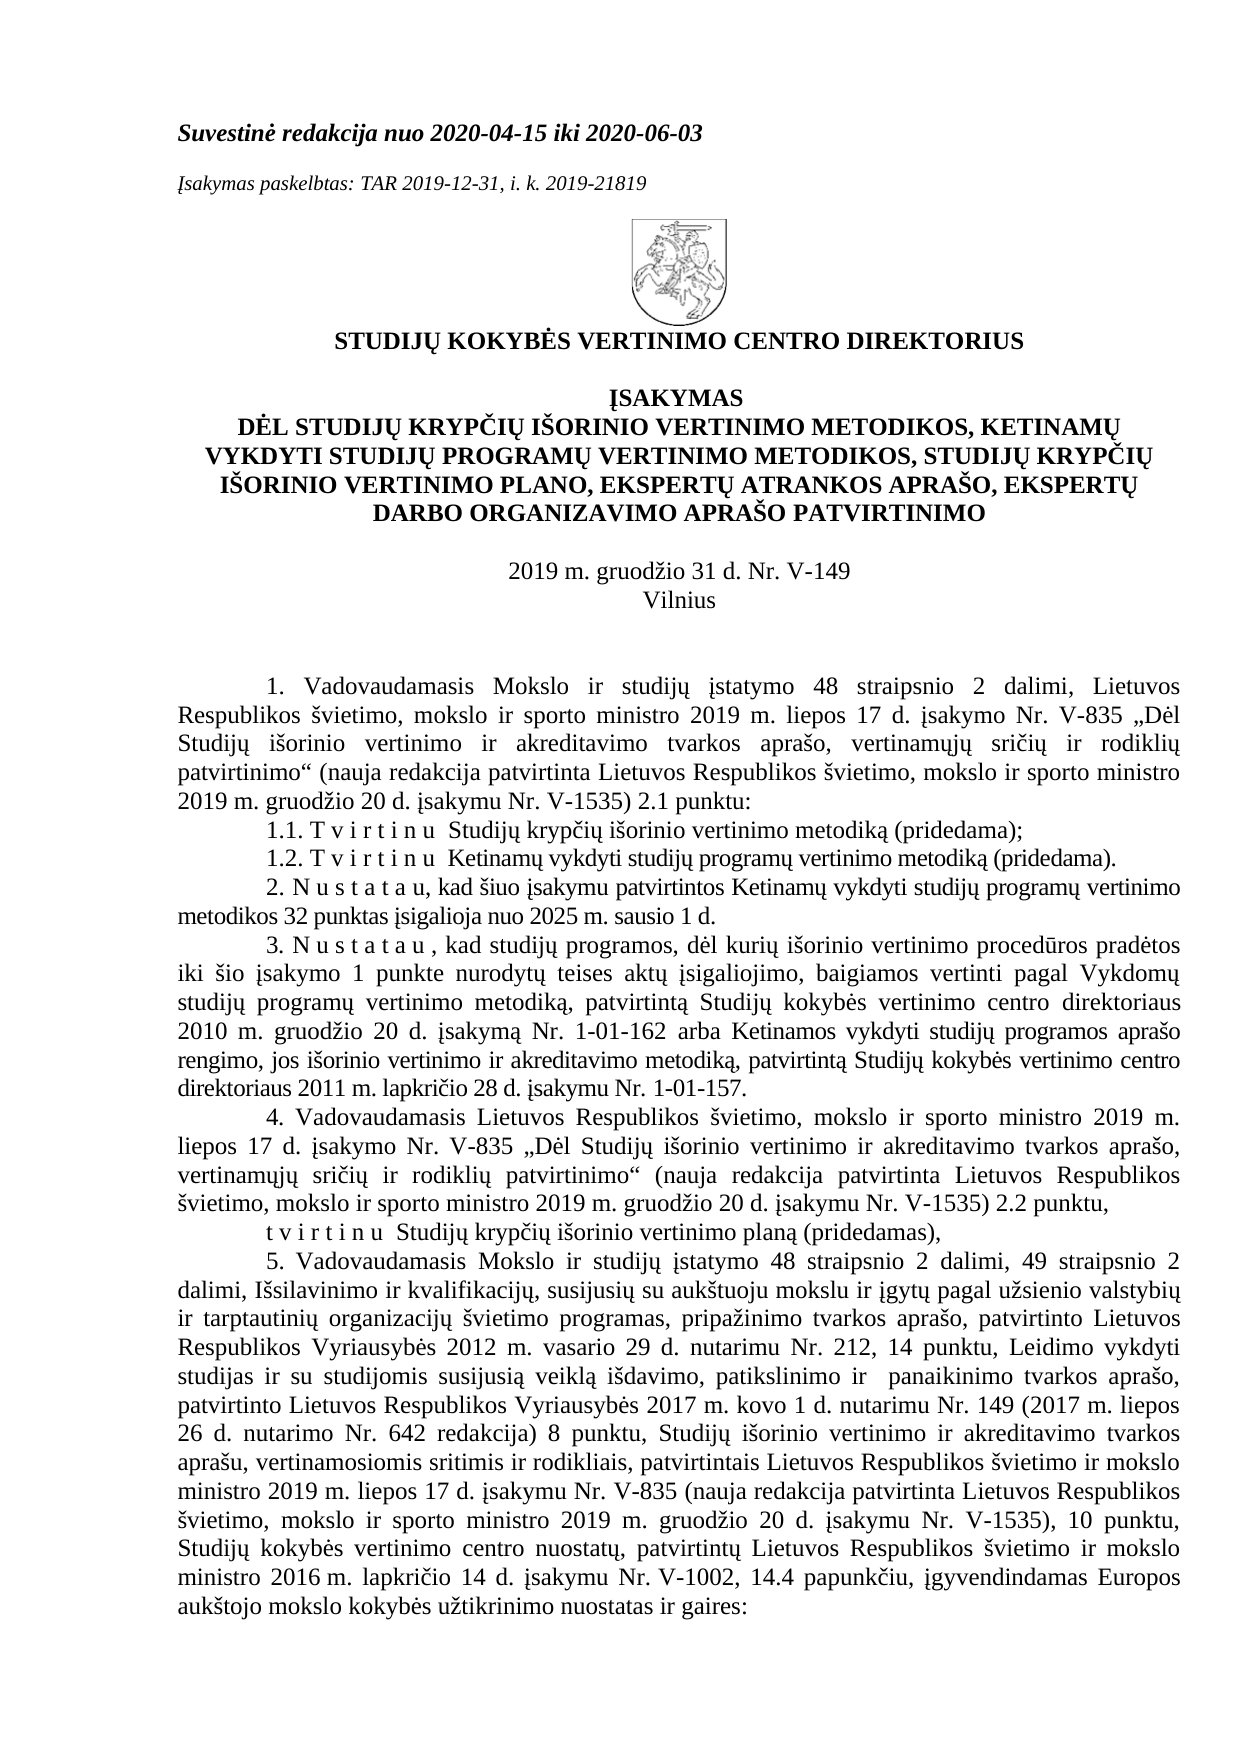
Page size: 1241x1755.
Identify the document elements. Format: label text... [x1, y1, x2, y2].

text 2019 m. gruodžio 31 d. Nr. V-149 [177, 556, 1181, 585]
text 1.1. Tvirtinu Studijų krypčių išorinio vertinimo metodiką (pridedama); [177, 815, 1181, 843]
text Vilnius [177, 585, 1181, 613]
text tvirtinu Studijų krypčių išorinio vertinimo planą (pridedamas), [177, 1217, 1181, 1246]
text ĮSAKYMAS [177, 383, 1181, 412]
text Suvestinė redakcija nuo 2020-04-15 iki 2020-06-03 [177, 118, 1181, 147]
text 2. Nustatau, kad šiuo įsakymu patvirtintos Ketinamų vykdyti studijų programų vertinimo metodikos 32 punktas įsigalioja nuo 2025 m. sausio 1 d. [177, 872, 1181, 930]
text 1.2. Tvirtinu Ketinamų vykdyti studijų programų vertinimo metodiką (pridedama). [177, 843, 1181, 872]
text DĖL Studijų krypčių išorinio vertinimo metodikos, Ketinamų vykdyti studijų programų vertinimo metodikos, Studijų krypčių IŠORINIO vertinimo plano, Ekspertų atrankos aprašo, Ekspertų darbo organizavimo aprašo PATVIRTINIMO [177, 412, 1181, 527]
text 3. Nustatau, kad studijų programos, dėl kurių išorinio vertinimo procedūros pradėtos iki šio įsakymo 1 punkte nurodytų teises aktų įsigaliojimo, baigiamos vertinti pagal Vykdomų studijų programų vertinimo metodiką, patvirtintą Studijų kokybės vertinimo centro direktoriaus 2010 m. gruodžio 20 d. įsakymą Nr. 1-01-162 arba Ketinamos vykdyti studijų programos aprašo rengimo, jos išorinio vertinimo ir akreditavimo metodiką, patvirtintą Studijų kokybės vertinimo centro direktoriaus 2011 m. lapkričio 28 d. įsakymu Nr. 1-01-157. [177, 930, 1181, 1102]
text STUDIJŲ KOKYBĖS VERTINIMO CENTRO DIREKTORIUS [177, 326, 1181, 355]
text 5. Vadovaudamasis Mokslo ir studijų įstatymo 48 straipsnio 2 dalimi, 49 straipsnio 2 dalimi, Išsilavinimo ir kvalifikacijų, susijusių su aukštuoju mokslu ir įgytų pagal užsienio valstybių ir tarptautinių organizacijų švietimo programas, pripažinimo tvarkos aprašo, patvirtinto Lietuvos Respublikos Vyriausybės 2012 m. vasario 29 d. nutarimu Nr. 212, 14 punktu, Leidimo vykdyti studijas ir su studijomis susijusią veiklą išdavimo, patikslinimo ir panaikinimo tvarkos aprašo, patvirtinto Lietuvos Respublikos Vyriausybės 2017 m. kovo 1 d. nutarimu Nr. 149 (2017 m. liepos 26 d. nutarimo Nr. 642 redakcija) 8 punktu, Studijų išorinio vertinimo ir akreditavimo tvarkos aprašu, vertinamosiomis sritimis ir rodikliais, patvirtintais Lietuvos Respublikos švietimo ir mokslo ministro 2019 m. liepos 17 d. įsakymu Nr. V-835 (nauja redakcija patvirtinta Lietuvos Respublikos švietimo, mokslo ir sporto ministro 2019 m. gruodžio 20 d. įsakymu Nr. V-1535), 10 punktu, Studijų kokybės vertinimo centro nuostatų, patvirtintų Lietuvos Respublikos švietimo ir mokslo ministro 2016 m. lapkričio 14 d. įsakymu Nr. V-1002, 14.4 papunkčiu, įgyvendindamas Europos aukštojo mokslo kokybės užtikrinimo nuostatas ir gaires: [177, 1246, 1181, 1620]
text 1. Vadovaudamasis Mokslo ir studijų įstatymo 48 straipsnio 2 dalimi, Lietuvos Respublikos švietimo, mokslo ir sporto ministro 2019 m. liepos 17 d. įsakymo Nr. V-835 „Dėl Studijų išorinio vertinimo ir akreditavimo tvarkos aprašo, vertinamųjų sričių ir rodiklių patvirtinimo“ (nauja redakcija patvirtinta Lietuvos Respublikos švietimo, mokslo ir sporto ministro 2019 m. gruodžio 20 d. įsakymu Nr. V-1535) 2.1 punktu: [177, 671, 1181, 815]
text 4. Vadovaudamasis Lietuvos Respublikos švietimo, mokslo ir sporto ministro 2019 m. liepos 17 d. įsakymo Nr. V-835 „Dėl Studijų išorinio vertinimo ir akreditavimo tvarkos aprašo, vertinamųjų sričių ir rodiklių patvirtinimo“ (nauja redakcija patvirtinta Lietuvos Respublikos švietimo, mokslo ir sporto ministro 2019 m. gruodžio 20 d. įsakymu Nr. V-1535) 2.2 punktu, [177, 1102, 1181, 1217]
text Įsakymas paskelbtas: TAR 2019-12-31, i. k. 2019-21819 [177, 171, 1181, 195]
